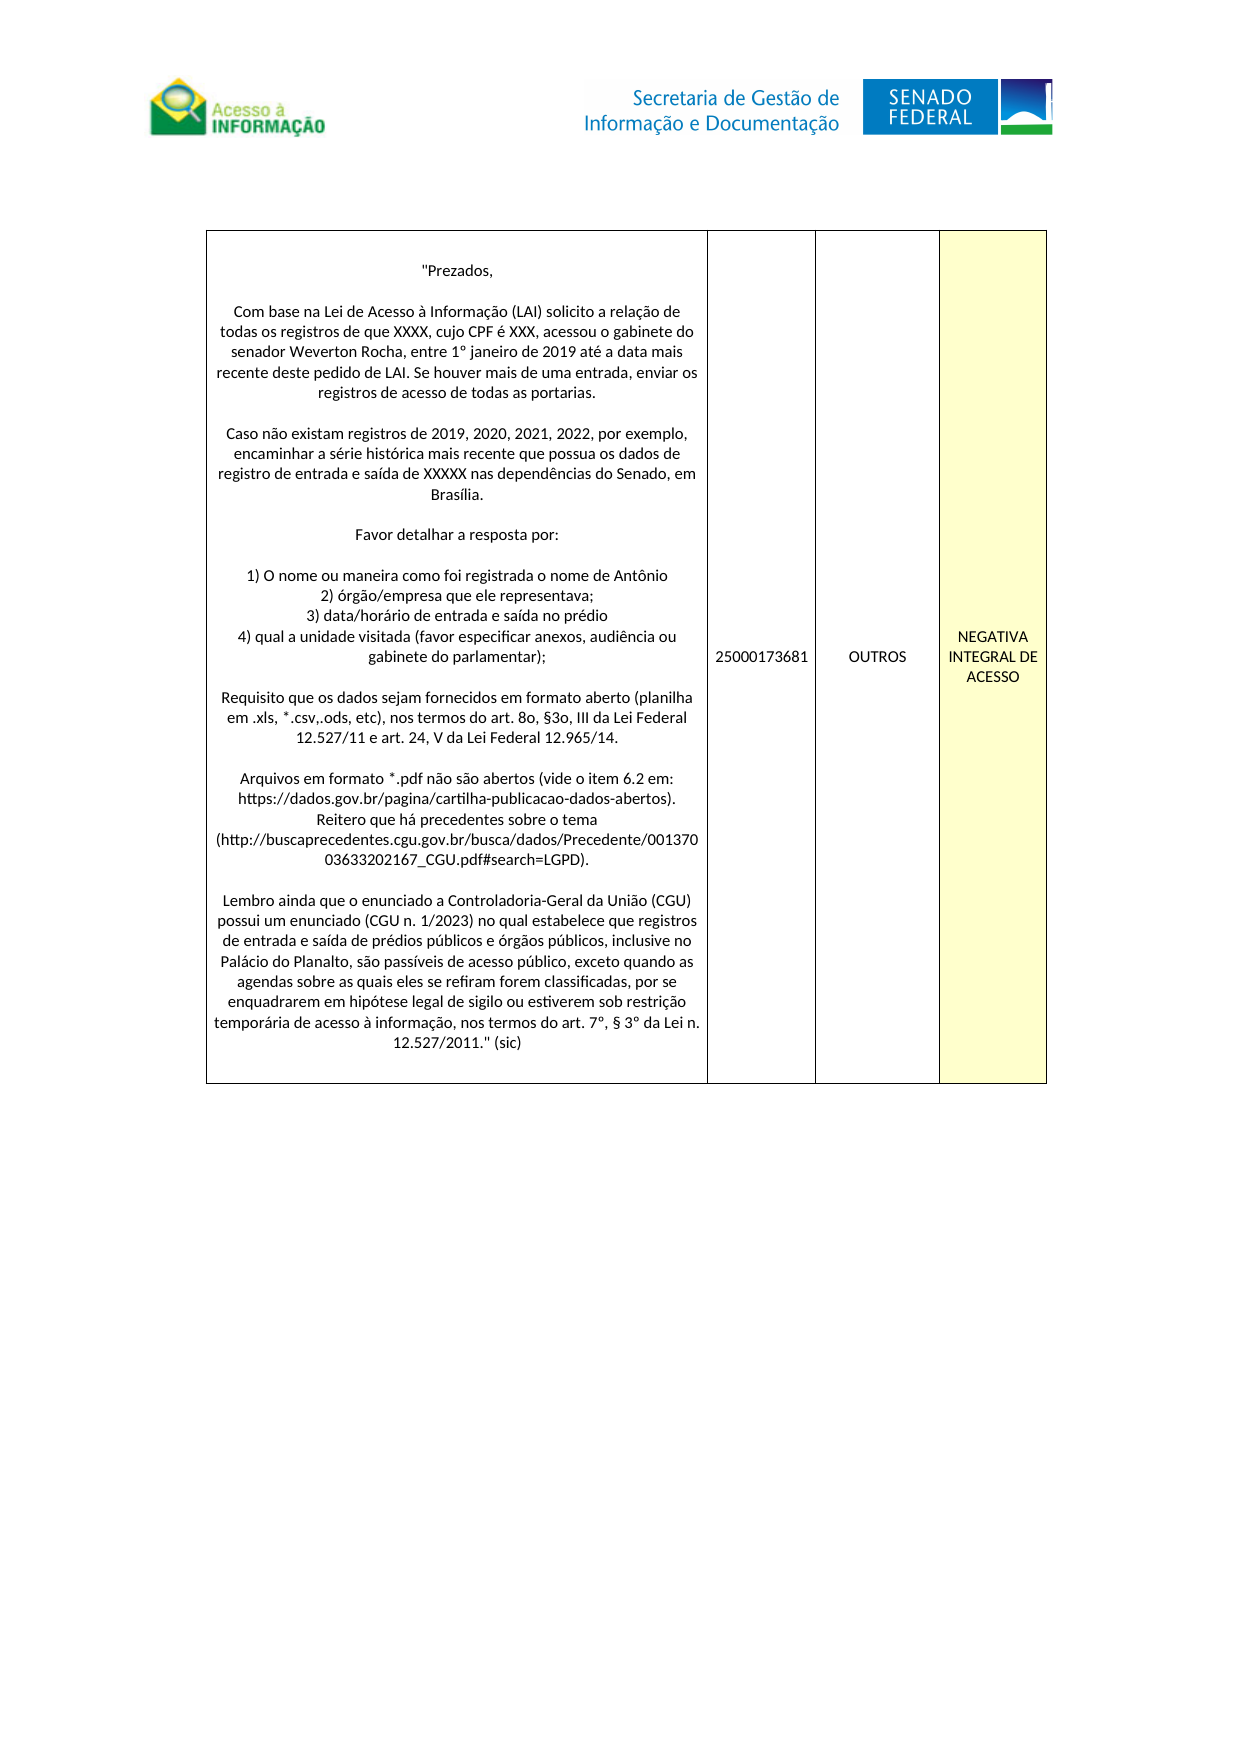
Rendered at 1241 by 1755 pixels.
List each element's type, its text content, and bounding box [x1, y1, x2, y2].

table_cell OUTROS [816, 231, 939, 1083]
table_cell "Prezados, Com base na Lei de Acesso à Informação (LAI) solicito a relação de todas os registros de que XXXX, cujo CPF é XXX, acessou o gabinete do senador Weverton Rocha, entre 1º janeiro de 2019 até a data mais recente deste pedido de LAI. Se houver mais de uma entrada, enviar os registros de acesso de todas as portarias. Caso não existam registros de 2019, 2020, 2021, 2022, por exemplo, encaminhar a série histórica mais recente que possua os dados de registro de entrada e saída de XXXXX nas dependências do Senado, em Brasília. Favor detalhar a resposta por: 1) O nome ou maneira como foi registrada o nome de Antônio 2) órgão/empresa que ele representava; 3) data/horário de entrada e saída no prédio 4) qual a unidade visitada (favor especificar anexos, audiência ou gabinete do parlamentar); Requisito que os dados sejam fornecidos em formato aberto (planilha em .xls, *.csv,.ods, etc), nos termos do art. 8o, §3o, III da Lei Federal 12.527/11 e art. 24, V da Lei Federal 12.965/14. Arquivos em formato *.pdf não são abertos (vide o item 6.2 em: https://dados.gov.br/pagina/cartilha-publicacao-dados-abertos). Reitero que há precedentes sobre o tema (http://buscaprecedentes.cgu.gov.br/busca/dados/Precedente/00137003633202167_CGU.pdf#search=LGPD). Lembro ainda que o enunciado a Controladoria-Geral da União (CGU) possui um enunciado (CGU n. 1/2023) no qual estabelece que registros de entrada e saída de prédios públicos e órgãos públicos, inclusive no Palácio do Planalto, são passíveis de acesso público, exceto quando as agendas sobre as quais eles se refiram forem classificadas, por se enquadrarem em hipótese legal de sigilo ou estiverem sob restrição temporária de acesso à informação, nos termos do art. 7º, § 3º da Lei n. 12.527/2011." (sic) [207, 231, 707, 1083]
table_cell NEGATIVA INTEGRAL DE ACESSO [940, 231, 1046, 1083]
table_cell 25000173681 [708, 231, 815, 1083]
